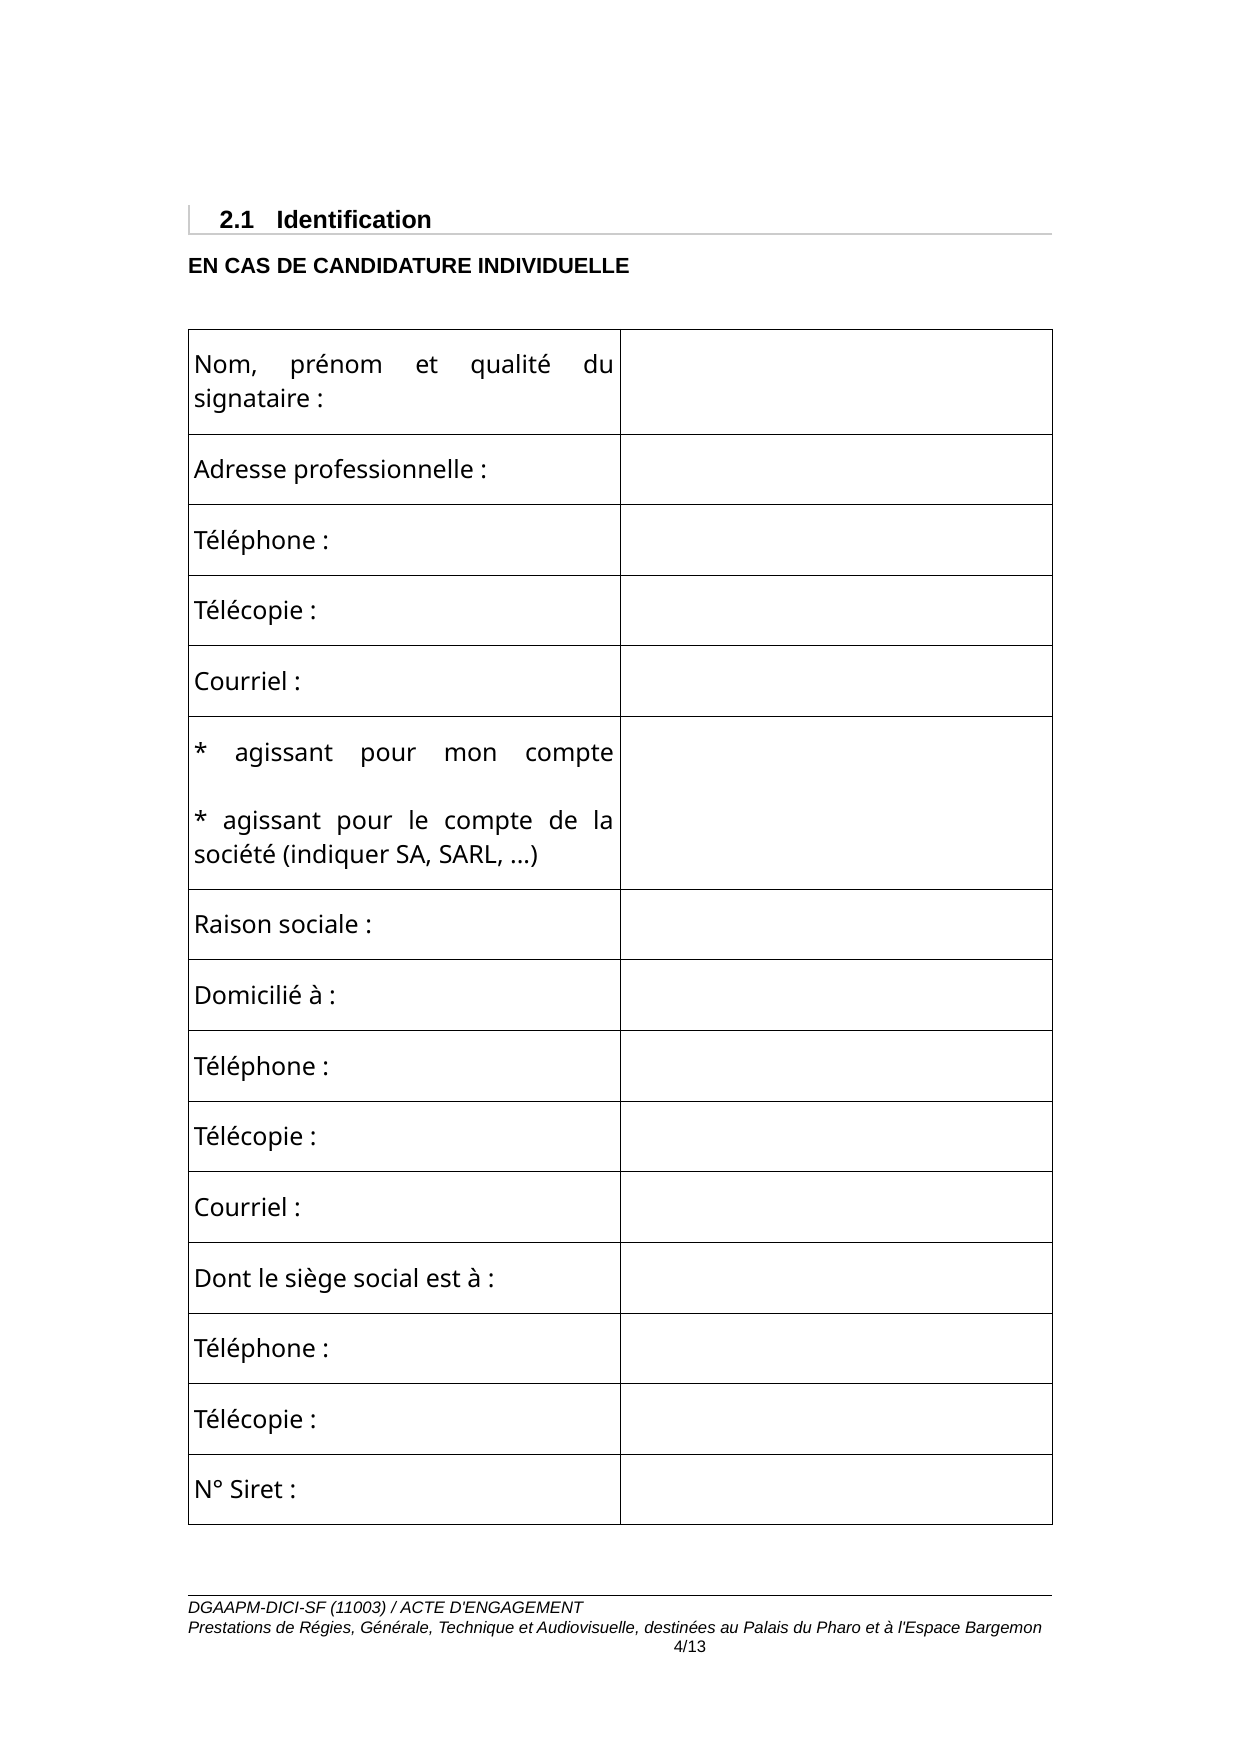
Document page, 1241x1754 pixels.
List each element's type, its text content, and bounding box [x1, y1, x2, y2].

table_cell Adresse professionnelle : [189, 435, 620, 504]
table_cell [621, 576, 1052, 645]
table_cell [621, 890, 1052, 959]
table_cell [621, 435, 1052, 504]
subtitle Identification [188, 204, 1052, 233]
table_cell [621, 1314, 1052, 1383]
table_cell [621, 505, 1052, 575]
table_cell [621, 960, 1052, 1030]
table_cell Courriel : [189, 1172, 620, 1242]
table_cell Raison sociale : [189, 890, 620, 959]
table_cell [621, 717, 1052, 889]
table_cell Télécopie : [189, 1384, 620, 1454]
table_cell Dont le siège social est à : [189, 1243, 620, 1312]
table_cell Téléphone : [189, 1031, 620, 1101]
table_cell [621, 1384, 1052, 1454]
table_cell [621, 1172, 1052, 1242]
table_header [621, 330, 1052, 433]
table_cell Télécopie : [189, 576, 620, 645]
table_header Nom, prénom et qualité du signataire : [189, 330, 620, 433]
table_cell Domicilié à : [189, 960, 620, 1030]
table_cell [621, 1031, 1052, 1101]
table_cell Télécopie : [189, 1102, 620, 1171]
table_cell [621, 1102, 1052, 1171]
table_cell [621, 1455, 1052, 1524]
table_cell [621, 1243, 1052, 1312]
table_cell * agissant pour mon compte * agissant pour le compte de la société (indiquer SA, SARL, ...) [189, 717, 620, 889]
table_cell N° Siret : [189, 1455, 620, 1524]
table_cell Courriel : [189, 646, 620, 716]
text EN CAS DE CANDIDATURE INDIVIDUELLE [188, 253, 1052, 278]
table_cell Téléphone : [189, 505, 620, 575]
table_cell [621, 646, 1052, 716]
table_cell Téléphone : [189, 1314, 620, 1383]
